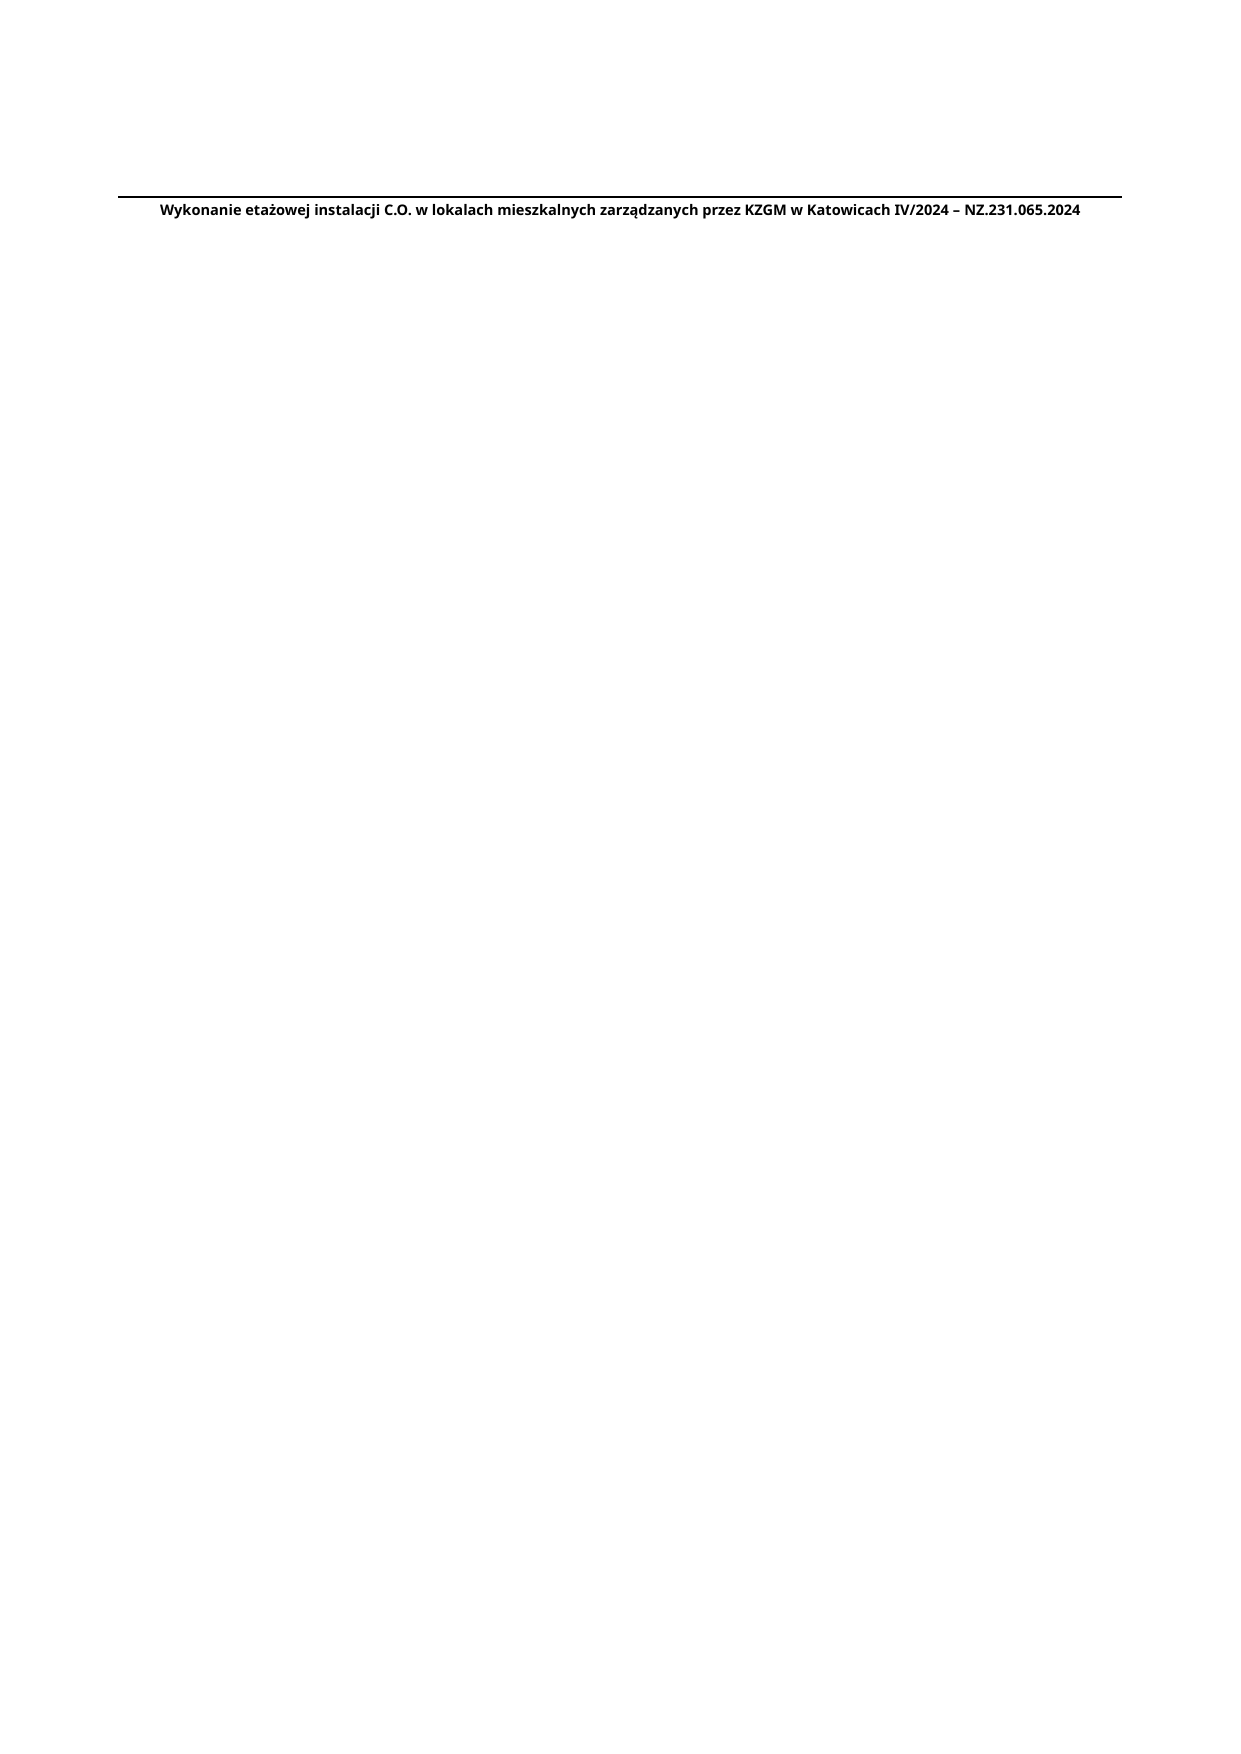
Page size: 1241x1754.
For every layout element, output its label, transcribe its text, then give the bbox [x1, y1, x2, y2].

text Wykonanie etażowej instalacji C.O. w lokalach mieszkalnych zarządzanych przez KZGM w Katowicach IV/2024 – NZ.231.065.2024 [118, 198, 1122, 219]
